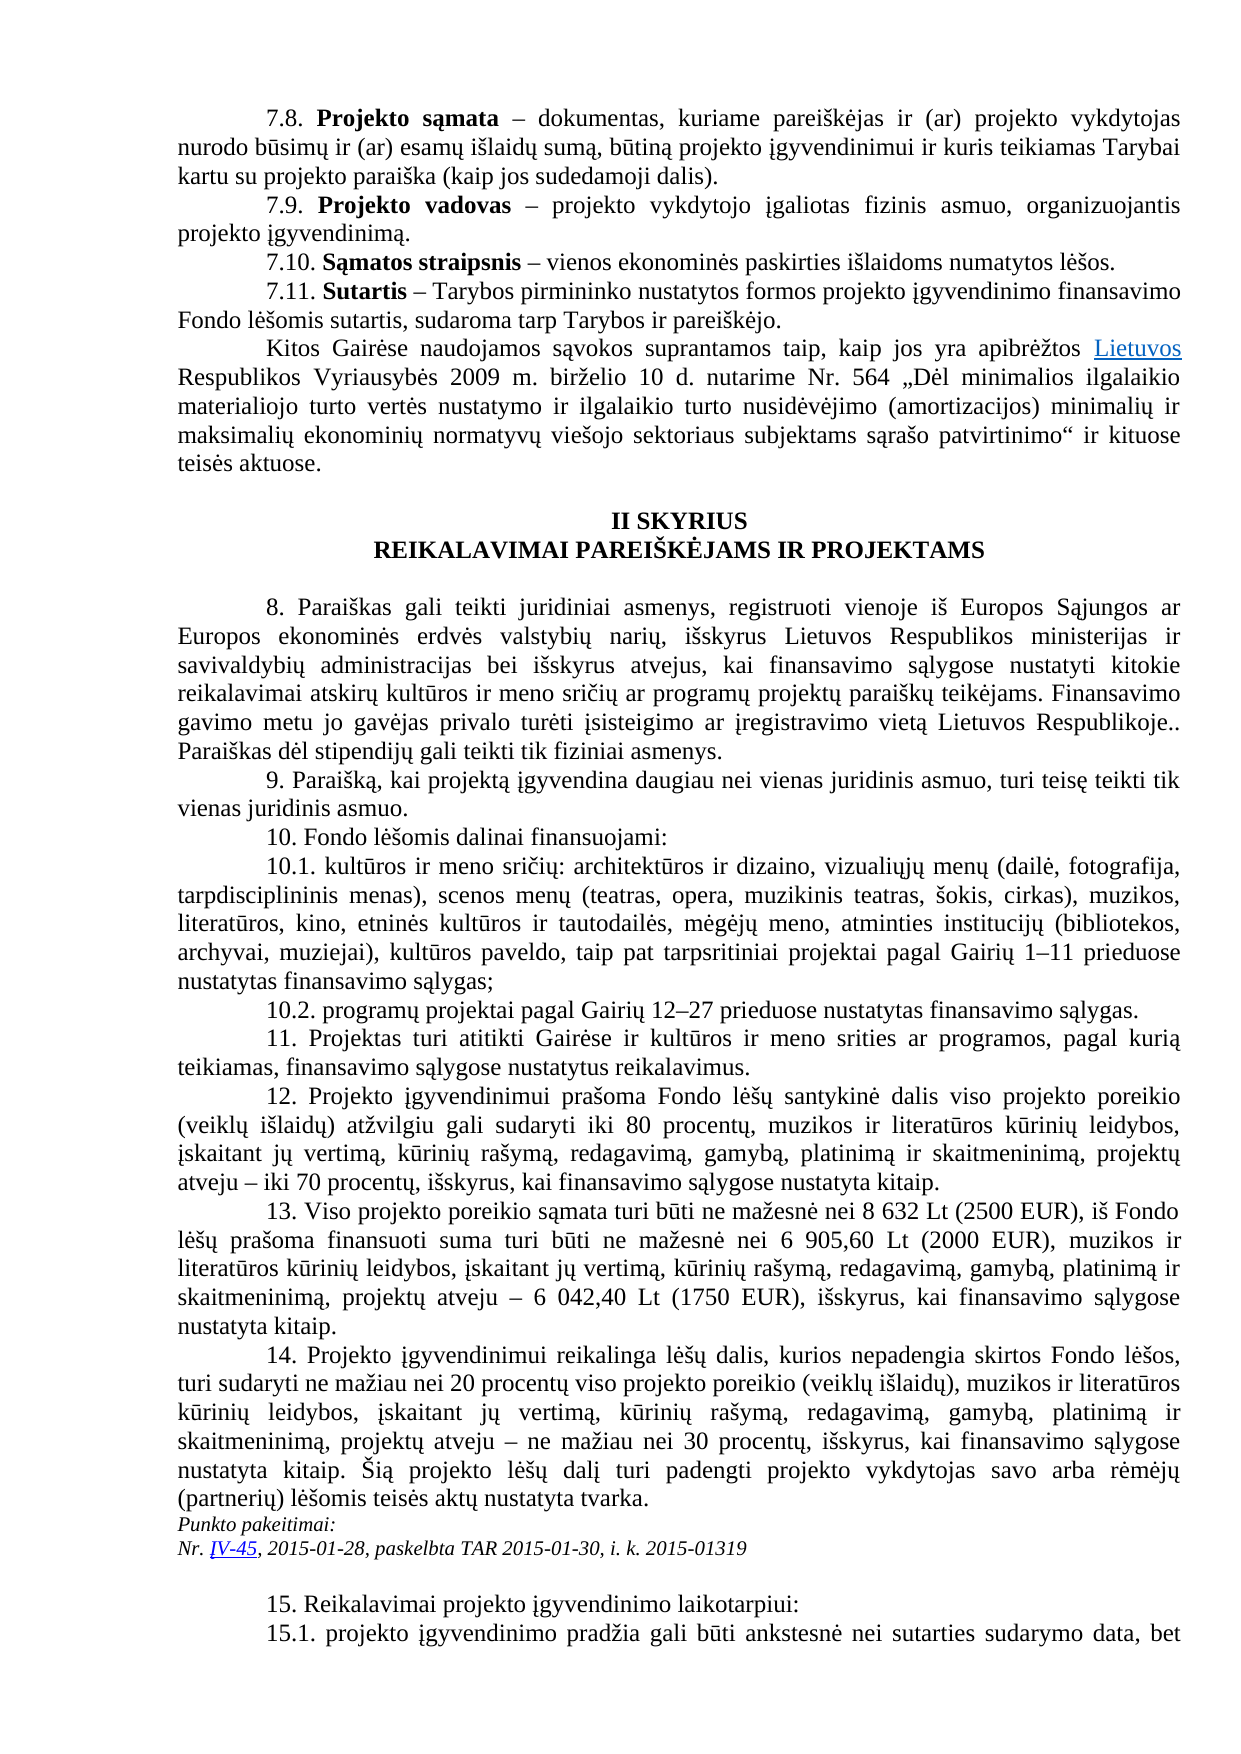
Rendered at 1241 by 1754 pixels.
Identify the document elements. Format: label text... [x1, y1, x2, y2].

text 11. Projektas turi atitikti Gairėse ir kultūros ir meno srities ar programos, pagal kurią teikiamas, finansavimo sąlygose nustatytus reikalavimus. [177, 1023, 1181, 1081]
text Kitos Gairėse naudojamos sąvokos suprantamos taip, kaip jos yra apibrėžtos Lietuvos Respublikos Vyriausybės 2009 m. birželio 10 d. nutarime Nr. 564 „Dėl minimalios ilgalaikio materialiojo turto vertės nustatymo ir ilgalaikio turto nusidėvėjimo (amortizacijos) minimalių ir maksimalių ekonominių normatyvų viešojo sektoriaus subjektams sąrašo patvirtinimo“ ir kituose teisės aktuose. [177, 333, 1181, 477]
text II SKYRIUS [177, 506, 1181, 535]
text 10.2. programų projektai pagal Gairių 12–27 prieduose nustatytas finansavimo sąlygas. [177, 995, 1181, 1023]
text 14. Projekto įgyvendinimui reikalinga lėšų dalis, kurios nepadengia skirtos Fondo lėšos, turi sudaryti ne mažiau nei 20 procentų viso projekto poreikio (veiklų išlaidų), muzikos ir literatūros kūrinių leidybos, įskaitant jų vertimą, kūrinių rašymą, redagavimą, gamybą, platinimą ir skaitmeninimą, projektų atveju – ne mažiau nei 30 procentų, išskyrus, kai finansavimo sąlygose nustatyta kitaip. Šią projekto lėšų dalį turi padengti projekto vykdytojas savo arba rėmėjų (partnerių) lėšomis teisės aktų nustatyta tvarka. [177, 1340, 1181, 1512]
text 7.10. Sąmatos straipsnis – vienos ekonominės paskirties išlaidoms numatytos lėšos. [177, 247, 1181, 276]
text Punkto pakeitimai: [177, 1512, 1181, 1536]
text 9. Paraišką, kai projektą įgyvendina daugiau nei vienas juridinis asmuo, turi teisę teikti tik vienas juridinis asmuo. [177, 765, 1181, 822]
text 7.9. Projekto vadovas – projekto vykdytojo įgaliotas fizinis asmuo, organizuojantis projekto įgyvendinimą. [177, 190, 1181, 247]
text 10. Fondo lėšomis dalinai finansuojami: [177, 822, 1181, 851]
text REIKALAVIMAI PAREIŠKĖJAMS IR PROJEKTAMS [177, 535, 1181, 563]
text 10.1. kultūros ir meno sričių: architektūros ir dizaino, vizualiųjų menų (dailė, fotografija, tarpdisciplininis menas), scenos menų (teatras, opera, muzikinis teatras, šokis, cirkas), muzikos, literatūros, kino, etninės kultūros ir tautodailės, mėgėjų meno, atminties institucijų (bibliotekos, archyvai, muziejai), kultūros paveldo, taip pat tarpsritiniai projektai pagal Gairių 1–11 prieduose nustatytas finansavimo sąlygas; [177, 851, 1181, 995]
text 7.8. Projekto sąmata – dokumentas, kuriame pareiškėjas ir (ar) projekto vykdytojas nurodo būsimų ir (ar) esamų išlaidų sumą, būtiną projekto įgyvendinimui ir kuris teikiamas Tarybai kartu su projekto paraiška (kaip jos sudedamoji dalis). [177, 103, 1181, 190]
text 12. Projekto įgyvendinimui prašoma Fondo lėšų santykinė dalis viso projekto poreikio (veiklų išlaidų) atžvilgiu gali sudaryti iki 80 procentų, muzikos ir literatūros kūrinių leidybos, įskaitant jų vertimą, kūrinių rašymą, redagavimą, gamybą, platinimą ir skaitmeninimą, projektų atveju – iki 70 procentų, išskyrus, kai finansavimo sąlygose nustatyta kitaip. [177, 1081, 1181, 1196]
text 15. Reikalavimai projekto įgyvendinimo laikotarpiui: [177, 1589, 1181, 1618]
text 8. Paraiškas gali teikti juridiniai asmenys, registruoti vienoje iš Europos Sąjungos ar Europos ekonominės erdvės valstybių narių, išskyrus Lietuvos Respublikos ministerijas ir savivaldybių administracijas bei išskyrus atvejus, kai finansavimo sąlygose nustatyti kitokie reikalavimai atskirų kultūros ir meno sričių ar programų projektų paraiškų teikėjams. Finansavimo gavimo metu jo gavėjas privalo turėti įsisteigimo ar įregistravimo vietą Lietuvos Respublikoje.. Paraiškas dėl stipendijų gali teikti tik fiziniai asmenys. [177, 592, 1181, 765]
text Nr. ĮV-45, 2015-01-28, paskelbta TAR 2015-01-30, i. k. 2015-01319 [177, 1536, 1181, 1560]
text 15.1. projekto įgyvendinimo pradžia gali būti ankstesnė nei sutarties sudarymo data, bet [177, 1618, 1181, 1647]
text 13. Viso projekto poreikio sąmata turi būti ne mažesnė nei 8 632 Lt (2500 EUR), iš Fondo lėšų prašoma finansuoti suma turi būti ne mažesnė nei 6 905,60 Lt (2000 EUR), muzikos ir literatūros kūrinių leidybos, įskaitant jų vertimą, kūrinių rašymą, redagavimą, gamybą, platinimą ir skaitmeninimą, projektų atveju – 6 042,40 Lt (1750 EUR), išskyrus, kai finansavimo sąlygose nustatyta kitaip. [177, 1196, 1181, 1340]
text 7.11. Sutartis – Tarybos pirmininko nustatytos formos projekto įgyvendinimo finansavimo Fondo lėšomis sutartis, sudaroma tarp Tarybos ir pareiškėjo. [177, 276, 1181, 333]
